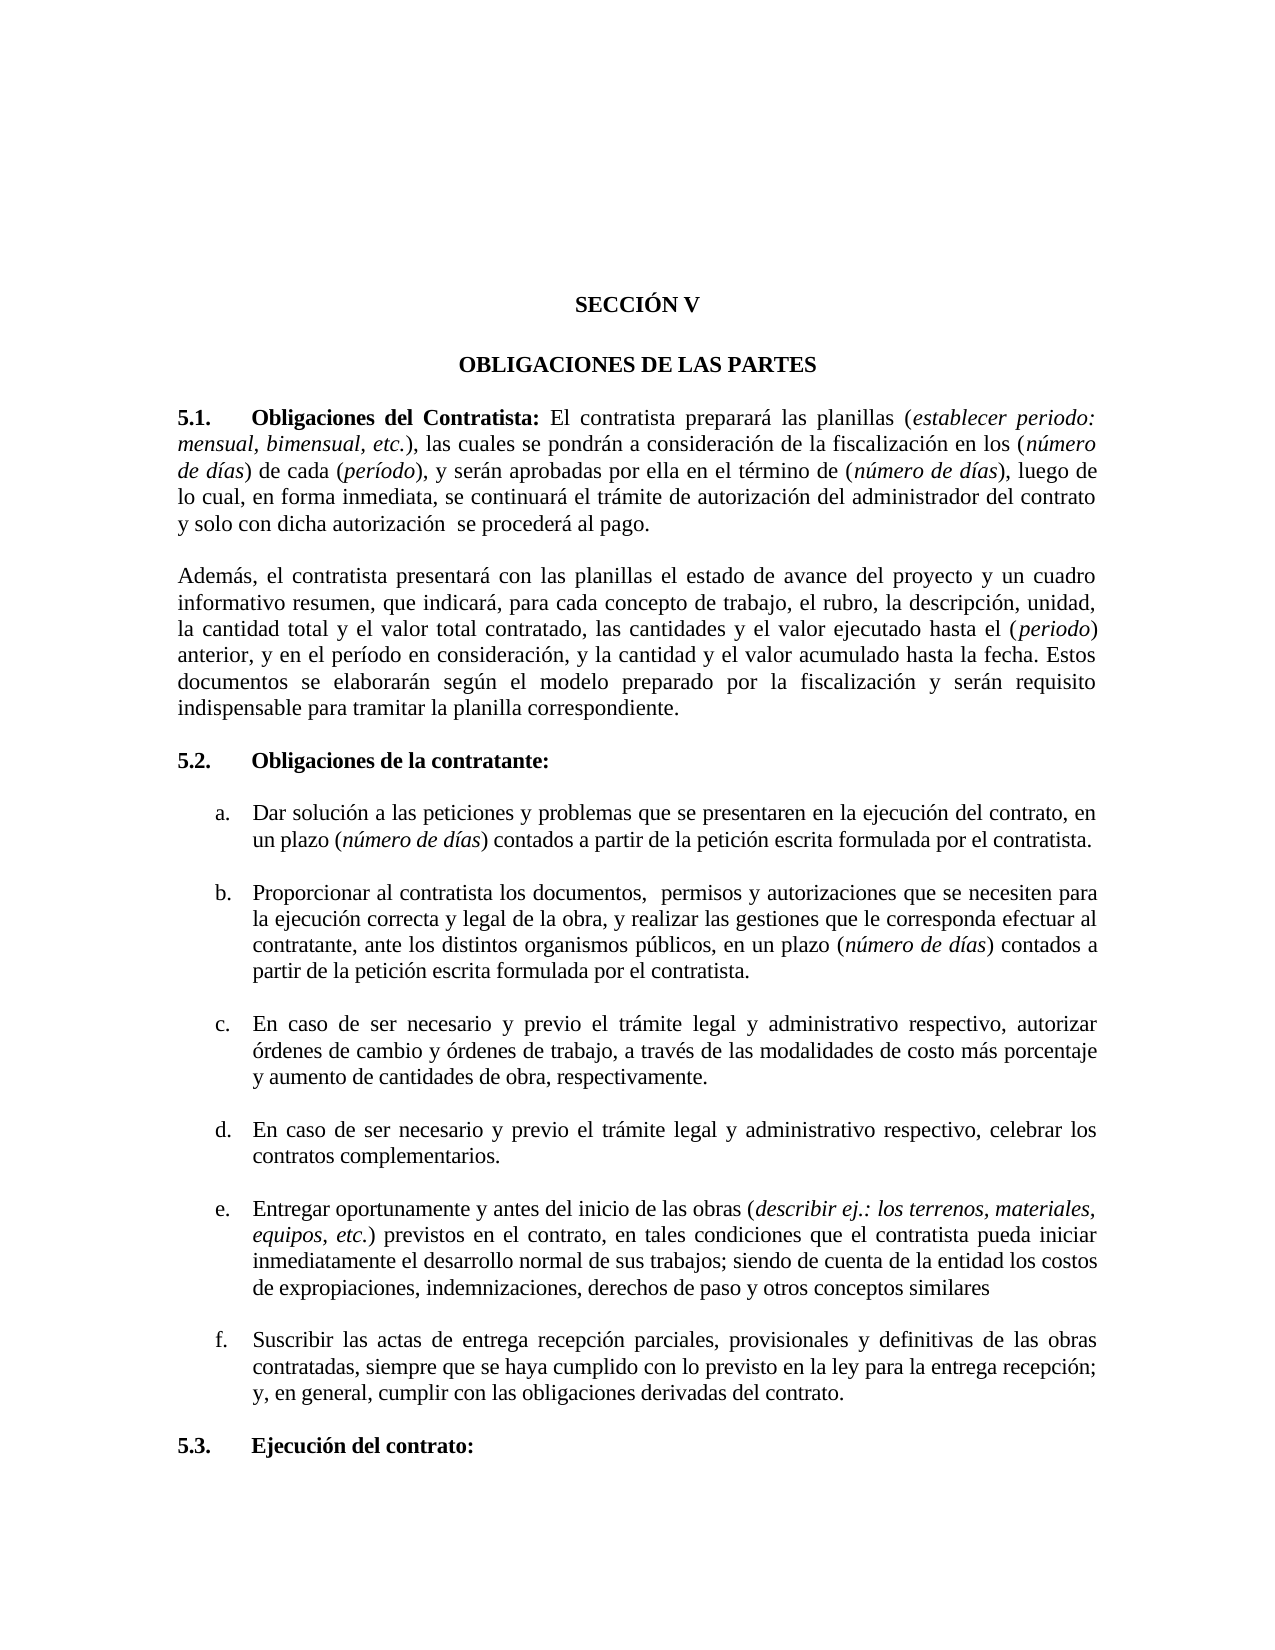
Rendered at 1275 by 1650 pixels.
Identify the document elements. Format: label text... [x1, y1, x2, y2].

list En caso de ser necesario y previo el trámite legal y administrativo respectivo, autorizar órdenes de cambio y órdenes de trabajo, a través de las modalidades de costo más porcentaje y aumento de cantidades de obra, respectivamente. [215, 1010, 1098, 1089]
list Proporcionar al contratista los documentos, permisos y autorizaciones que se necesiten para la ejecución correcta y legal de la obra, y realizar las gestiones que le corresponda efectuar al contratante, ante los distintos organismos públicos, en un plazo (número de días) contados a partir de la petición escrita formulada por el contratista. [215, 878, 1098, 984]
list Suscribir las actas de entrega recepción parciales, provisionales y definitivas de las obras contratadas, siempre que se haya cumplido con lo previsto en la ley para la entrega recepción; y, en general, cumplir con las obligaciones derivadas del contrato. [215, 1327, 1098, 1406]
list Dar solución a las peticiones y problemas que se presentaren en la ejecución del contrato, en un plazo (número de días) contados a partir de la petición escrita formulada por el contratista. [215, 799, 1098, 852]
text 5.1. Obligaciones del Contratista: El contratista preparará las planillas (establecer periodo: mensual, bimensual, etc.), las cuales se pondrán a consideración de la fiscalización en los (número de días) de cada (período), y serán aprobadas por ella en el término de (número de días), luego de lo cual, en forma inmediata, se continuará el trámite de autorización del administrador del contrato y solo con dicha autorización se procederá al pago. [177, 404, 1098, 536]
text 5.3. Ejecución del contrato: [177, 1432, 1098, 1458]
text Además, el contratista presentará con las planillas el estado de avance del proyecto y un cuadro informativo resumen, que indicará, para cada concepto de trabajo, el rubro, la descripción, unidad, la cantidad total y el valor total contratado, las cantidades y el valor ejecutado hasta el (periodo) anterior, y en el período en consideración, y la cantidad y el valor acumulado hasta la fecha. Estos documentos se elaborarán según el modelo preparado por la fiscalización y serán requisito indispensable para tramitar la planilla correspondiente. [177, 562, 1098, 720]
text SECCIÓN V [177, 291, 1098, 317]
text 5.2. Obligaciones de la contratante: [177, 747, 1098, 773]
list Entregar oportunamente y antes del inicio de las obras (describir ej.: los terrenos, materiales, equipos, etc.) previstos en el contrato, en tales condiciones que el contratista pueda iniciar inmediatamente el desarrollo normal de sus trabajos; siendo de cuenta de la entidad los costos de expropiaciones, indemnizaciones, derechos de paso y otros conceptos similares [215, 1195, 1098, 1300]
text OBLIGACIONES DE LAS PARTES [177, 351, 1098, 378]
list En caso de ser necesario y previo el trámite legal y administrativo respectivo, celebrar los contratos complementarios. [215, 1116, 1098, 1168]
